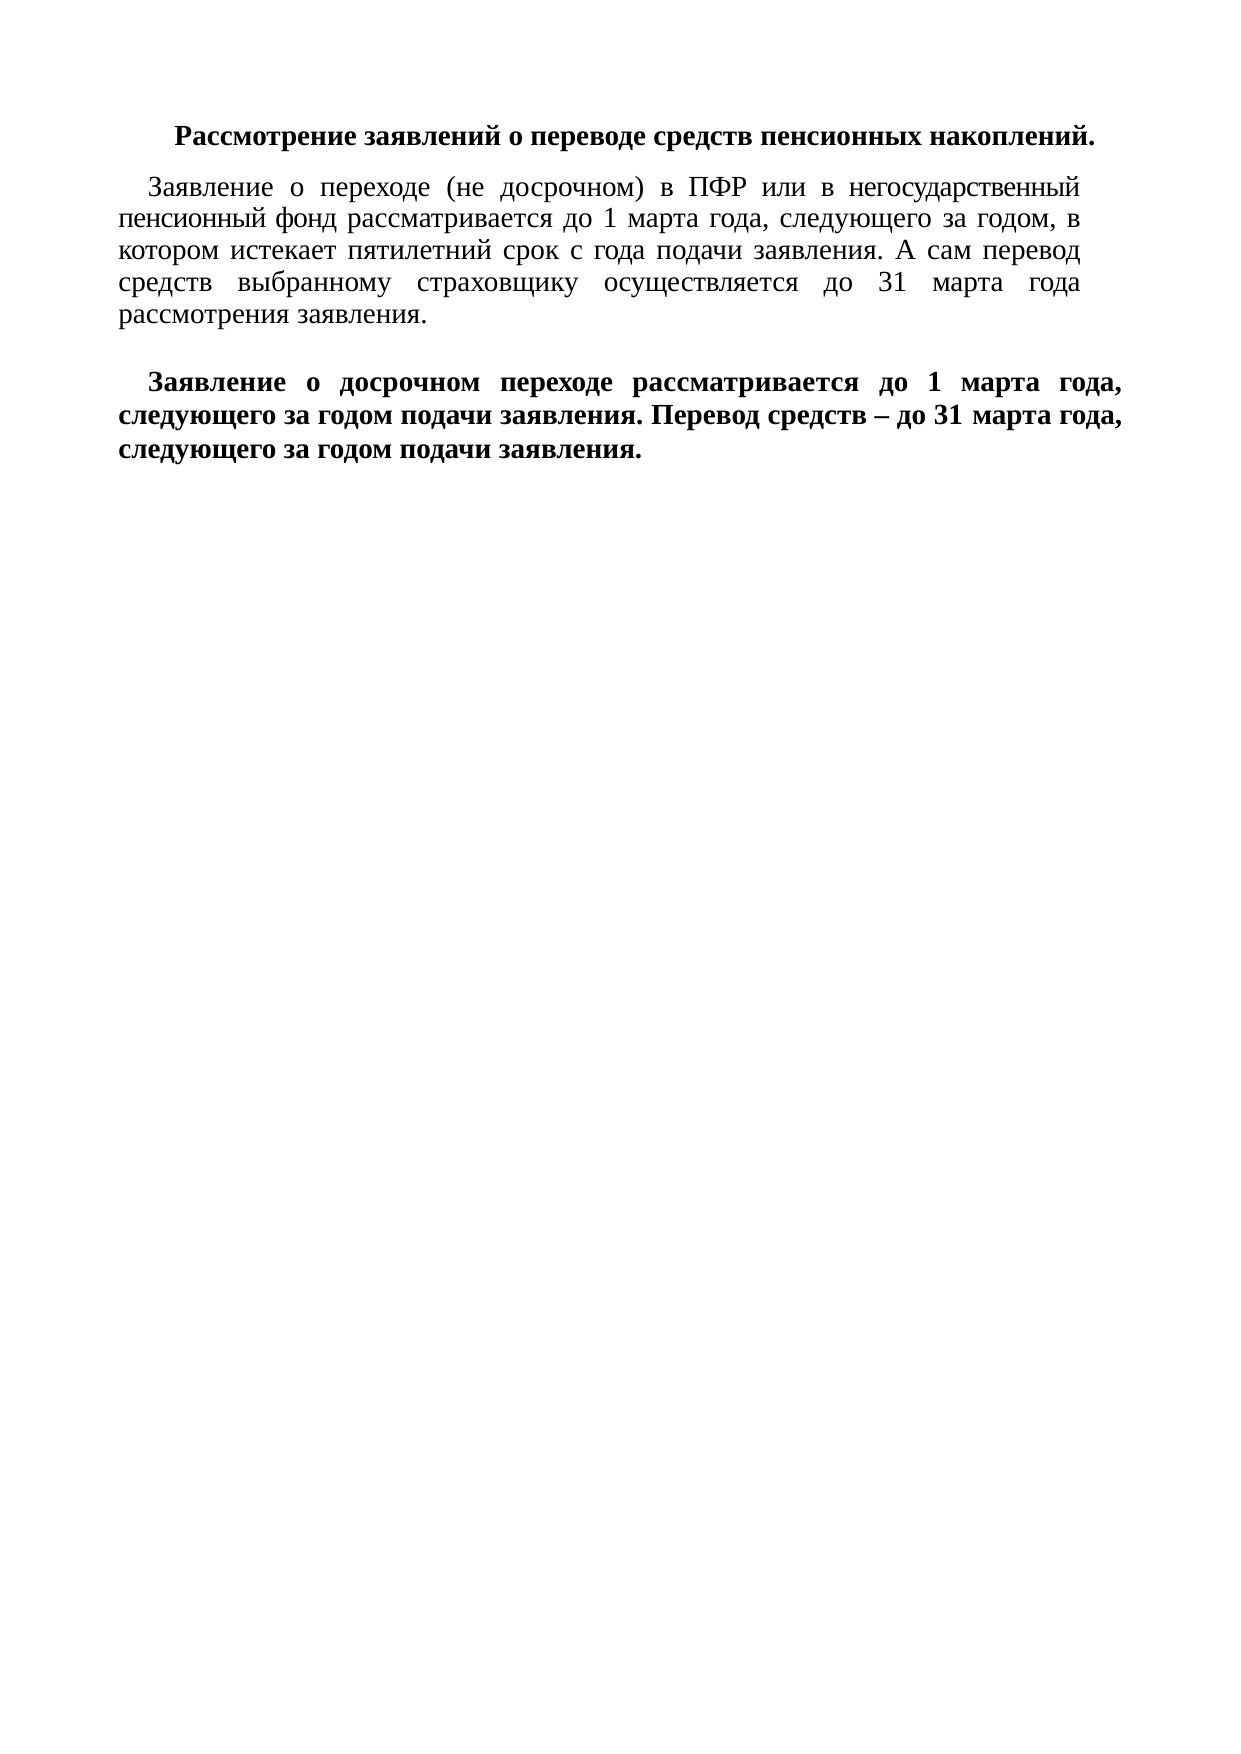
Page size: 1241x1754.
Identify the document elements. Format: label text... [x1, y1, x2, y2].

text Заявление о досрочном переходе рассматривается до 1 марта года, следующего за годом подачи заявления. Перевод средств – до 31 марта года, следующего за годом подачи заявления. [118, 364, 1122, 464]
subtitle Рассмотрение заявлений о переводе средств пенсионных накоплений. [118, 118, 1122, 152]
text Заявление о переходе (не досрочном) в ПФР или в негосударственный пенсионный фонд рассматривается до 1 марта года, следующего за годом, в котором истекает пятилетний срок с года подачи заявления. А сам перевод средств выбранному страховщику осуществляется до 31 марта года рассмотрения заявления. [118, 169, 1081, 330]
